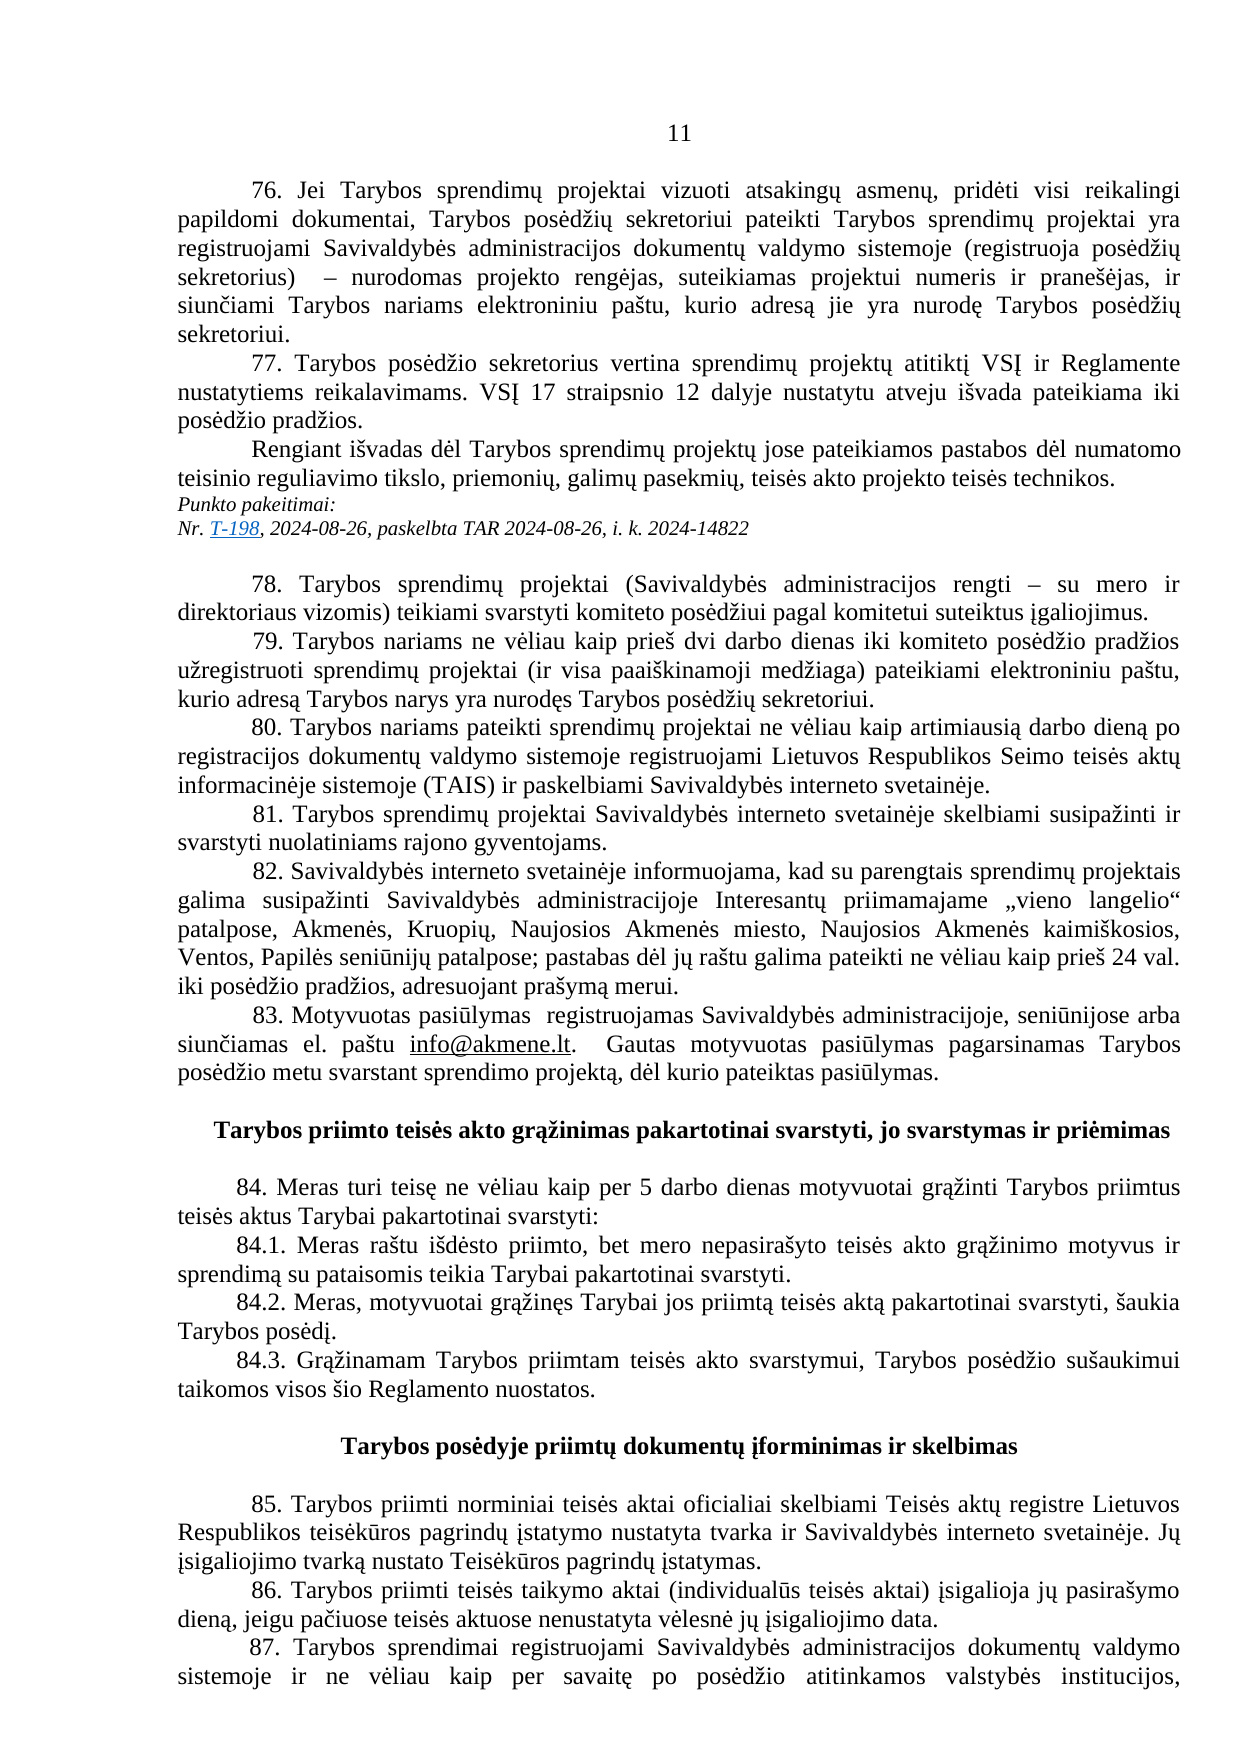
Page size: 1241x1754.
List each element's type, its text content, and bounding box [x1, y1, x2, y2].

text Tarybos priimto teisės akto grąžinimas pakartotinai svarstyti, jo svarstymas ir priėmimas [177, 1115, 1181, 1144]
text 85. Tarybos priimti norminiai teisės aktai oficialiai skelbiami Teisės aktų registre Lietuvos Respublikos teisėkūros pagrindų įstatymo nustatyta tvarka ir Savivaldybės interneto svetainėje. Jų įsigaliojimo tvarką nustato Teisėkūros pagrindų įstatymas. [177, 1489, 1181, 1575]
text 84.3. Grąžinamam Tarybos priimtam teisės akto svarstymui, Tarybos posėdžio sušaukimui taikomos visos šio Reglamento nuostatos. [177, 1345, 1181, 1402]
text 84. Meras turi teisę ne vėliau kaip per 5 darbo dienas motyvuotai grąžinti Tarybos priimtus teisės aktus Tarybai pakartotinai svarstyti: [177, 1172, 1181, 1230]
text 81. Tarybos sprendimų projektai Savivaldybės interneto svetainėje skelbiami susipažinti ir svarstyti nuolatiniams rajono gyventojams. [177, 799, 1181, 856]
text 77. Tarybos posėdžio sekretorius vertina sprendimų projektų atitiktį VSĮ ir Reglamente nustatytiems reikalavimams. VSĮ 17 straipsnio 12 dalyje nustatytu atveju išvada pateikiama iki posėdžio pradžios. [177, 348, 1181, 434]
text 78. Tarybos sprendimų projektai (Savivaldybės administracijos rengti – su mero ir direktoriaus vizomis) teikiami svarstyti komiteto posėdžiui pagal komitetui suteiktus įgaliojimus. [177, 569, 1181, 626]
text 82. Savivaldybės interneto svetainėje informuojama, kad su parengtais sprendimų projektais galima susipažinti Savivaldybės administracijoje Interesantų priimamajame „vieno langelio“ patalpose, Akmenės, Kruopių, Naujosios Akmenės miesto, Naujosios Akmenės kaimiškosios, Ventos, Papilės seniūnijų patalpose; pastabas dėl jų raštu galima pateikti ne vėliau kaip prieš 24 val. iki posėdžio pradžios, adresuojant prašymą merui. [177, 856, 1181, 1000]
text 84.2. Meras, motyvuotai grąžinęs Tarybai jos priimtą teisės aktą pakartotinai svarstyti, šaukia Tarybos posėdį. [177, 1287, 1181, 1345]
text 86. Tarybos priimti teisės taikymo aktai (individualūs teisės aktai) įsigalioja jų pasirašymo dieną, jeigu pačiuose teisės aktuose nenustatyta vėlesnė jų įsigaliojimo data. [177, 1575, 1181, 1632]
text 76. Jei Tarybos sprendimų projektai vizuoti atsakingų asmenų, pridėti visi reikalingi papildomi dokumentai, Tarybos posėdžių sekretoriui pateikti Tarybos sprendimų projektai yra registruojami Savivaldybės administracijos dokumentų valdymo sistemoje (registruoja posėdžių sekretorius) – nurodomas projekto rengėjas, suteikiamas projektui numeris ir pranešėjas, ir siunčiami Tarybos nariams elektroniniu paštu, kurio adresą jie yra nurodę Tarybos posėdžių sekretoriui. [177, 176, 1181, 348]
text Rengiant išvadas dėl Tarybos sprendimų projektų jose pateikiamos pastabos dėl numatomo teisinio reguliavimo tikslo, priemonių, galimų pasekmių, teisės akto projekto teisės technikos. [177, 434, 1181, 492]
text Tarybos posėdyje priimtų dokumentų įforminimas ir skelbimas [177, 1431, 1181, 1460]
text 84.1. Meras raštu išdėsto priimto, bet mero nepasirašyto teisės akto grąžinimo motyvus ir sprendimą su pataisomis teikia Tarybai pakartotinai svarstyti. [177, 1230, 1181, 1287]
text 79. Tarybos nariams ne vėliau kaip prieš dvi darbo dienas iki komiteto posėdžio pradžios užregistruoti sprendimų projektai (ir visa paaiškinamoji medžiaga) pateikiami elektroniniu paštu, kurio adresą Tarybos narys yra nurodęs Tarybos posėdžių sekretoriui. [177, 626, 1181, 712]
text 83. Motyvuotas pasiūlymas registruojamas Savivaldybės administracijoje, seniūnijose arba siunčiamas el. paštu info@akmene.lt. Gautas motyvuotas pasiūlymas pagarsinamas Tarybos posėdžio metu svarstant sprendimo projektą, dėl kurio pateiktas pasiūlymas. [177, 1000, 1181, 1086]
text 80. Tarybos nariams pateikti sprendimų projektai ne vėliau kaip artimiausią darbo dieną po registracijos dokumentų valdymo sistemoje registruojami Lietuvos Respublikos Seimo teisės aktų informacinėje sistemoje (TAIS) ir paskelbiami Savivaldybės interneto svetainėje. [177, 712, 1181, 799]
text 87. Tarybos sprendimai registruojami Savivaldybės administracijos dokumentų valdymo sistemoje ir ne vėliau kaip per savaitę po posėdžio atitinkamos valstybės institucijos, [177, 1632, 1181, 1690]
text Nr. T-198, 2024-08-26, paskelbta TAR 2024-08-26, i. k. 2024-14822 [177, 516, 1181, 540]
text Punkto pakeitimai: [177, 492, 1181, 516]
